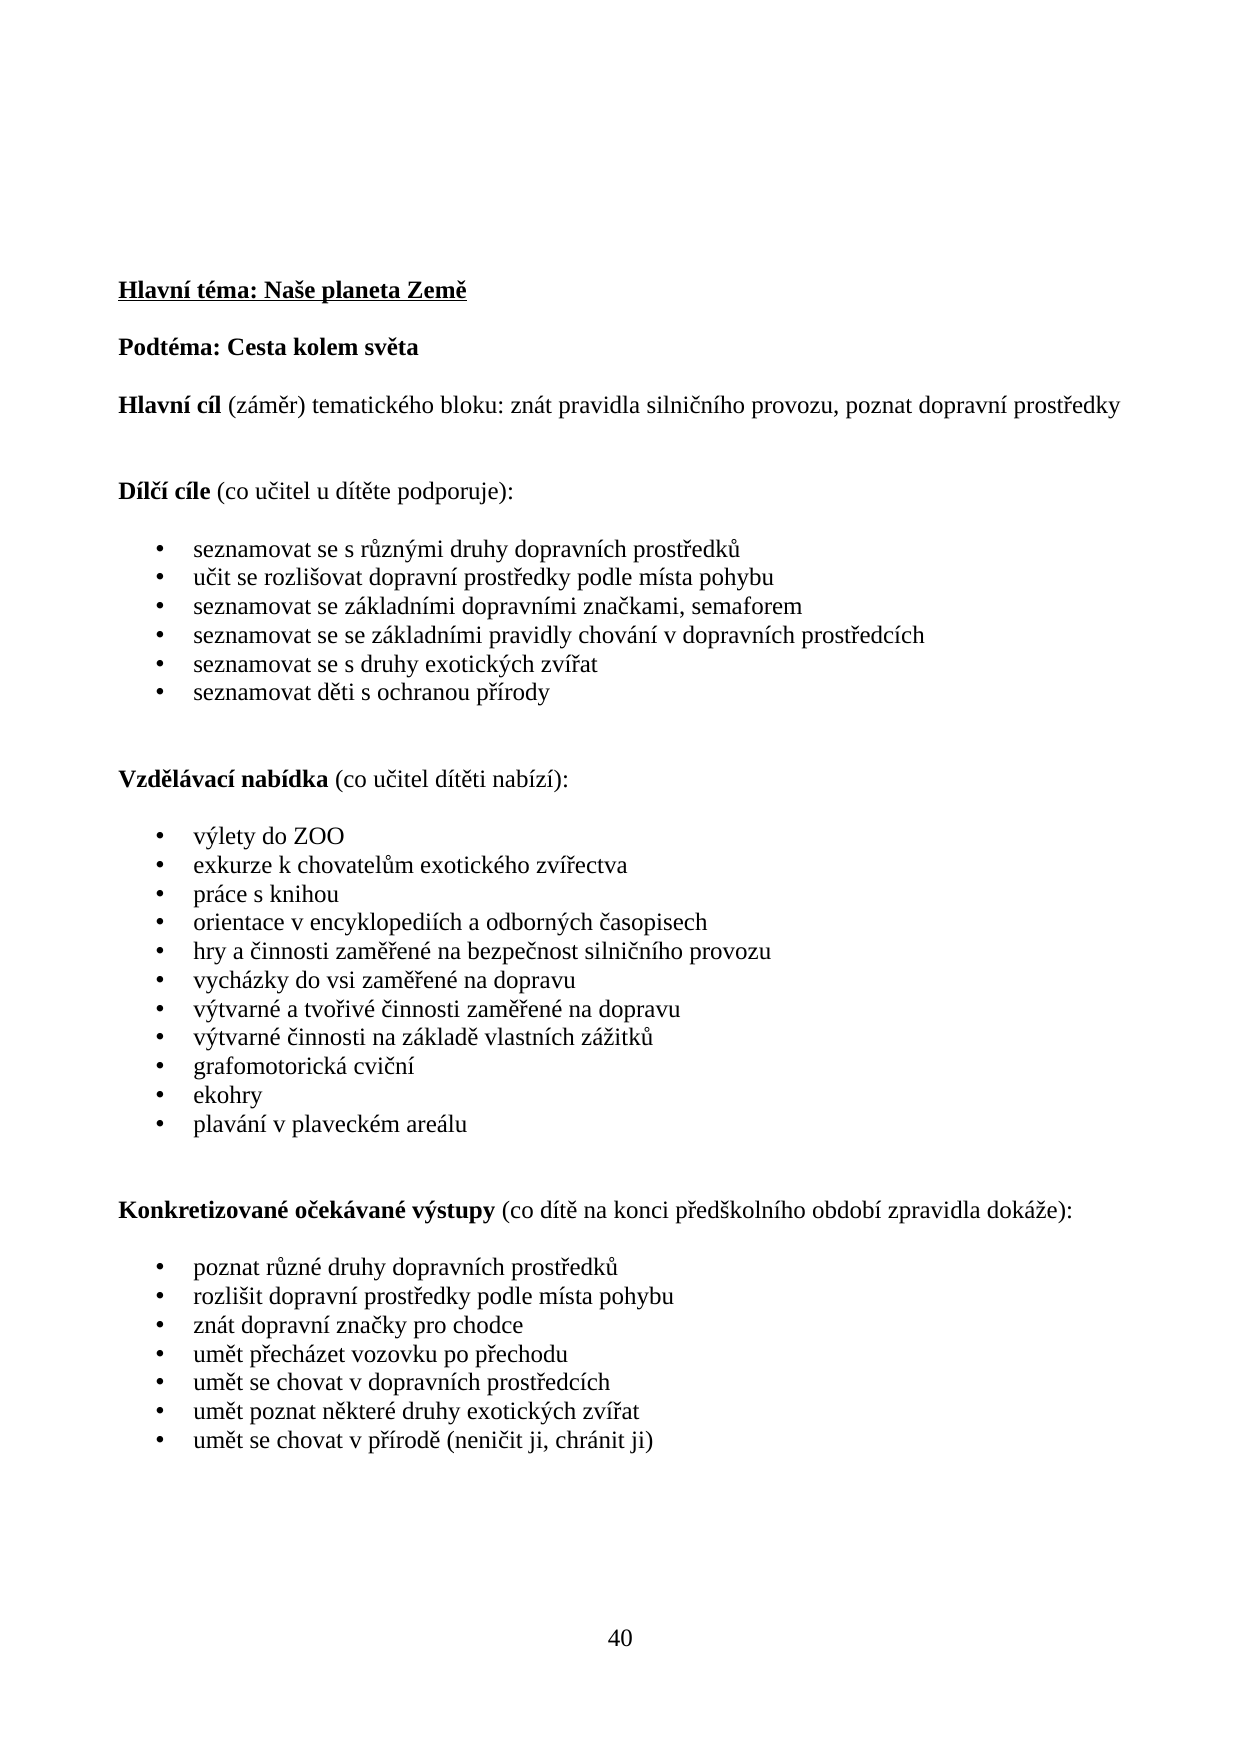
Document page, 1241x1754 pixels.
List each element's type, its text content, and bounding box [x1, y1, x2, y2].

list orientace v encyklopediích a odborných časopisech [156, 907, 1122, 936]
list hry a činnosti zaměřené na bezpečnost silničního provozu [156, 936, 1122, 965]
list seznamovat se základními dopravními značkami, semaforem [156, 591, 1122, 620]
list umět poznat některé druhy exotických zvířat [156, 1396, 1122, 1425]
list ekohry [156, 1080, 1122, 1109]
list plavání v plaveckém areálu [156, 1109, 1122, 1137]
list seznamovat se s druhy exotických zvířat [156, 649, 1122, 677]
list seznamovat se s různými druhy dopravních prostředků [156, 534, 1122, 562]
list grafomotorická cviční [156, 1051, 1122, 1080]
list výtvarné a tvořivé činnosti zaměřené na dopravu [156, 994, 1122, 1022]
list seznamovat se se základními pravidly chování v dopravních prostředcích [156, 620, 1122, 649]
list umět přecházet vozovku po přechodu [156, 1339, 1122, 1367]
text Vzdělávací nabídka (co učitel dítěti nabízí): [118, 764, 1122, 792]
list rozlišit dopravní prostředky podle místa pohybu [156, 1281, 1122, 1310]
list exkurze k chovatelům exotického zvířectva [156, 850, 1122, 879]
list výlety do ZOO [156, 821, 1122, 850]
list učit se rozlišovat dopravní prostředky podle místa pohybu [156, 562, 1122, 591]
list umět se chovat v dopravních prostředcích [156, 1367, 1122, 1396]
text Podtéma: Cesta kolem světa [118, 332, 1122, 361]
list poznat různé druhy dopravních prostředků [156, 1252, 1122, 1281]
text Hlavní cíl (záměr) tematického bloku: znát pravidla silničního provozu, poznat dopravní prostředky [118, 390, 1122, 419]
text Konkretizované očekávané výstupy (co dítě na konci předškolního období zpravidla dokáže): [118, 1195, 1122, 1224]
list výtvarné činnosti na základě vlastních zážitků [156, 1022, 1122, 1051]
list umět se chovat v přírodě (neničit ji, chránit ji) [156, 1425, 1122, 1454]
list znát dopravní značky pro chodce [156, 1310, 1122, 1339]
list vycházky do vsi zaměřené na dopravu [156, 965, 1122, 994]
list práce s knihou [156, 879, 1122, 907]
text Hlavní téma: Naše planeta Země [118, 275, 1122, 304]
list seznamovat děti s ochranou přírody [156, 677, 1122, 706]
text Dílčí cíle (co učitel u dítěte podporuje): [118, 476, 1122, 505]
